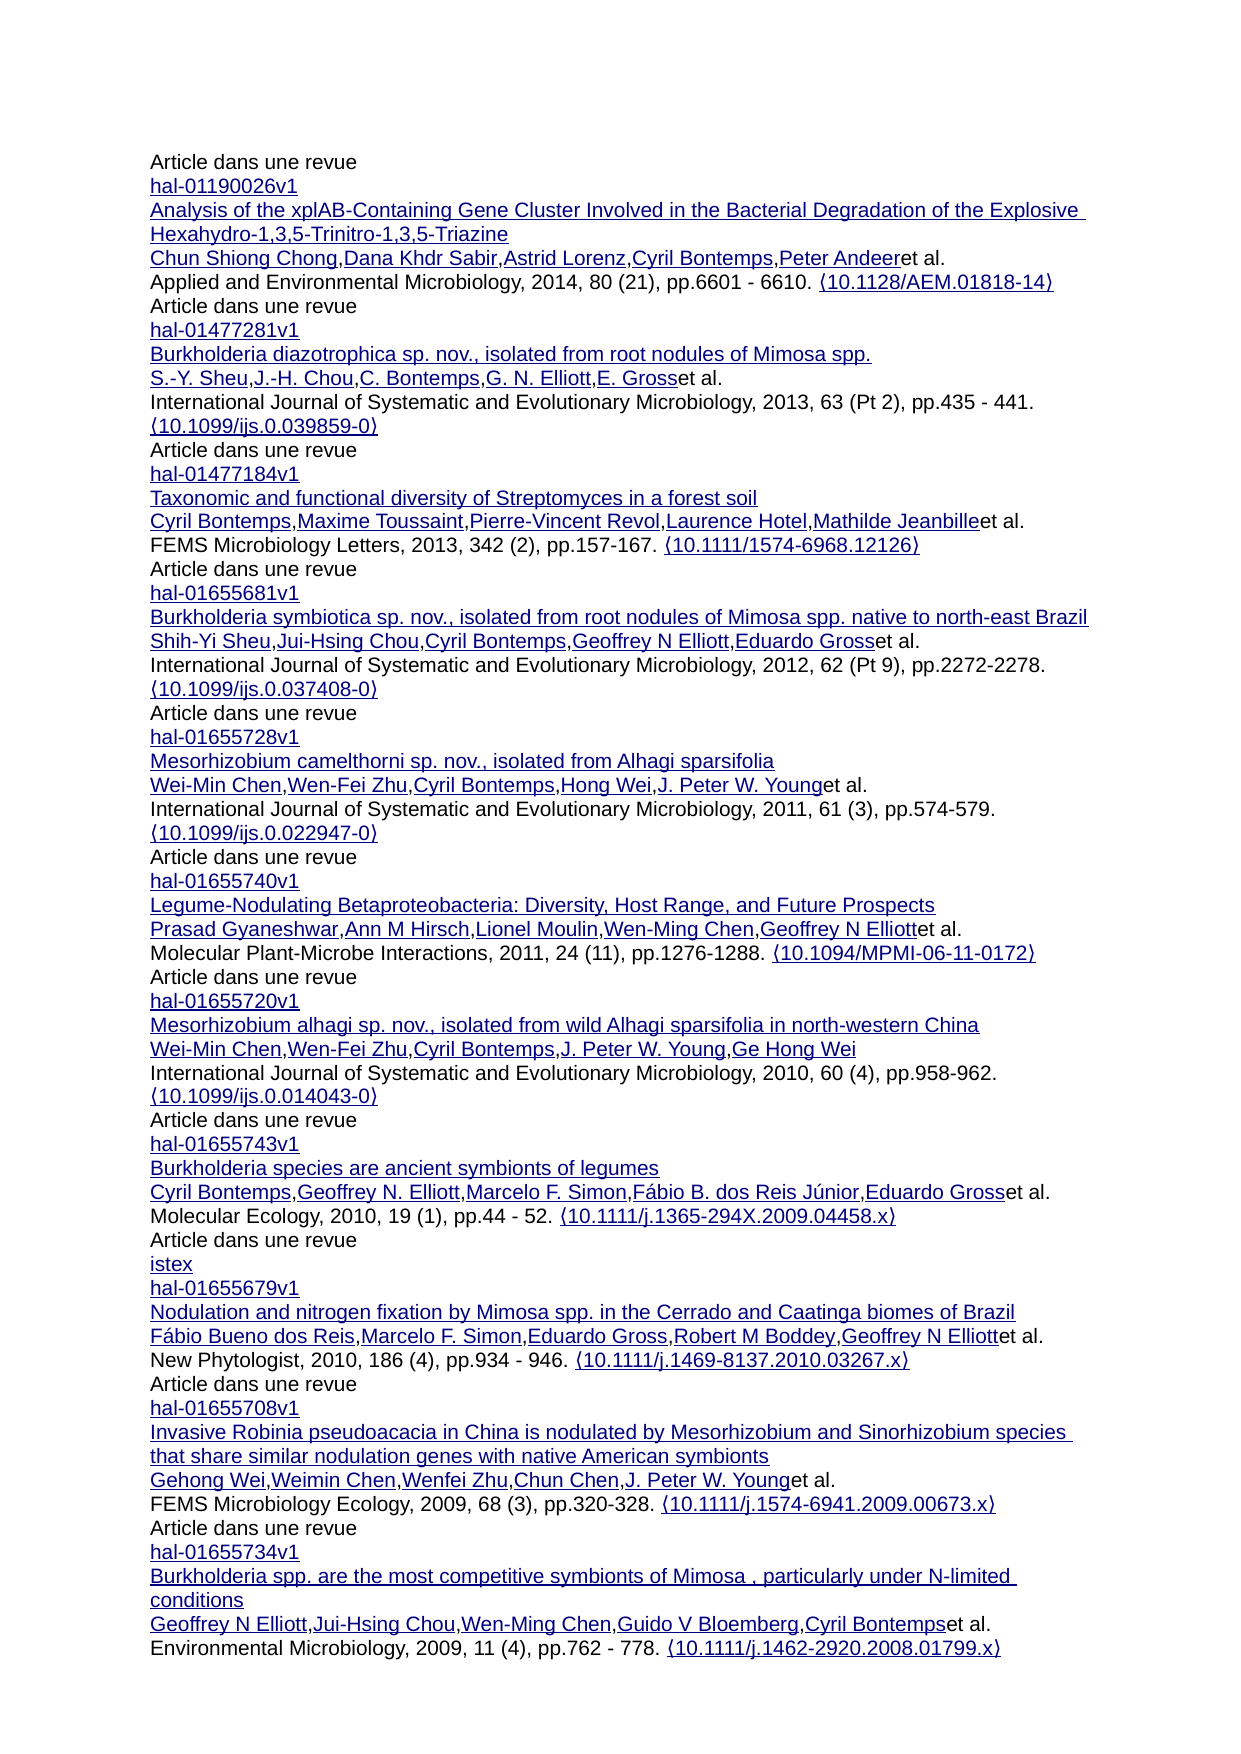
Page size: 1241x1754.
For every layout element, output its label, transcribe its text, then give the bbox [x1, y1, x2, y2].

table_cell Mesorhizobium alhagi sp. nov., isolated from wild Alhagi sparsifolia in north-western China Wei-Min Chen,Wen-Fei Zhu,Cyril Bontemps,J. Peter W. Young,Ge Hong Wei International Journal of Systematic and Evolutionary Microbiology, 2010, 60 (4), pp.958-962. ⟨10.1099/ijs.0.014043-0⟩ Article dans une revue hal-01655743v1 [150, 1013, 1090, 1156]
table_cell Article dans une revue hal-01190026v1 [150, 150, 1090, 198]
table_cell Legume-Nodulating Betaproteobacteria: Diversity, Host Range, and Future Prospects Prasad Gyaneshwar,Ann M Hirsch,Lionel Moulin,Wen-Ming Chen,Geoffrey N Elliottet al. Molecular Plant-Microbe Interactions, 2011, 24 (11), pp.1276-1288. ⟨10.1094/MPMI-06-11-0172⟩ Article dans une revue hal-01655720v1 [150, 893, 1090, 1012]
table_cell Burkholderia symbiotica sp. nov., isolated from root nodules of Mimosa spp. native to north-east Brazil Shih-Yi Sheu,Jui-Hsing Chou,Cyril Bontemps,Geoffrey N Elliott,Eduardo Grosset al. International Journal of Systematic and Evolutionary Microbiology, 2012, 62 (Pt 9), pp.2272-2278. ⟨10.1099/ijs.0.037408-0⟩ Article dans une revue hal-01655728v1 [150, 605, 1090, 749]
table_cell Burkholderia species are ancient symbionts of legumes Cyril Bontemps,Geoffrey N. Elliott,Marcelo F. Simon,Fábio B. dos Reis Júnior,Eduardo Grosset al. Molecular Ecology, 2010, 19 (1), pp.44 - 52. ⟨10.1111/j.1365-294X.2009.04458.x⟩ Article dans une revue istex hal-01655679v1 [150, 1156, 1090, 1300]
table_cell Burkholderia diazotrophica sp. nov., isolated from root nodules of Mimosa spp. S.-Y. Sheu,J.-H. Chou,C. Bontemps,G. N. Elliott,E. Grosset al. International Journal of Systematic and Evolutionary Microbiology, 2013, 63 (Pt 2), pp.435 - 441. ⟨10.1099/ijs.0.039859-0⟩ Article dans une revue hal-01477184v1 [150, 342, 1090, 485]
table_cell Invasive Robinia pseudoacacia in China is nodulated by Mesorhizobium and Sinorhizobium species that share similar nodulation genes with native American symbionts Gehong Wei,Weimin Chen,Wenfei Zhu,Chun Chen,J. Peter W. Younget al. FEMS Microbiology Ecology, 2009, 68 (3), pp.320-328. ⟨10.1111/j.1574-6941.2009.00673.x⟩ Article dans une revue hal-01655734v1 [150, 1420, 1090, 1563]
table_cell Burkholderia spp. are the most competitive symbionts of Mimosa , particularly under N-limited conditions Geoffrey N Elliott,Jui-Hsing Chou,Wen-Ming Chen,Guido V Bloemberg,Cyril Bontempset al. Environmental Microbiology, 2009, 11 (4), pp.762 - 778. ⟨10.1111/j.1462-2920.2008.01799.x⟩ [150, 1564, 1090, 1659]
table_cell Analysis of the xplAB-Containing Gene Cluster Involved in the Bacterial Degradation of the Explosive Hexahydro-1,3,5-Trinitro-1,3,5-Triazine Chun Shiong Chong,Dana Khdr Sabir,Astrid Lorenz,Cyril Bontemps,Peter Andeeret al. Applied and Environmental Microbiology, 2014, 80 (21), pp.6601 - 6610. ⟨10.1128/AEM.01818-14⟩ Article dans une revue hal-01477281v1 [150, 198, 1090, 342]
table_cell Taxonomic and functional diversity of Streptomyces in a forest soil Cyril Bontemps,Maxime Toussaint,Pierre-Vincent Revol,Laurence Hotel,Mathilde Jeanbilleet al. FEMS Microbiology Letters, 2013, 342 (2), pp.157-167. ⟨10.1111/1574-6968.12126⟩ Article dans une revue hal-01655681v1 [150, 485, 1090, 605]
table_cell Nodulation and nitrogen fixation by Mimosa spp. in the Cerrado and Caatinga biomes of Brazil Fábio Bueno dos Reis,Marcelo F. Simon,Eduardo Gross,Robert M Boddey,Geoffrey N Elliottet al. New Phytologist, 2010, 186 (4), pp.934 - 946. ⟨10.1111/j.1469-8137.2010.03267.x⟩ Article dans une revue hal-01655708v1 [150, 1300, 1090, 1420]
table_cell Mesorhizobium camelthorni sp. nov., isolated from Alhagi sparsifolia Wei-Min Chen,Wen-Fei Zhu,Cyril Bontemps,Hong Wei,J. Peter W. Younget al. International Journal of Systematic and Evolutionary Microbiology, 2011, 61 (3), pp.574-579. ⟨10.1099/ijs.0.022947-0⟩ Article dans une revue hal-01655740v1 [150, 749, 1090, 893]
